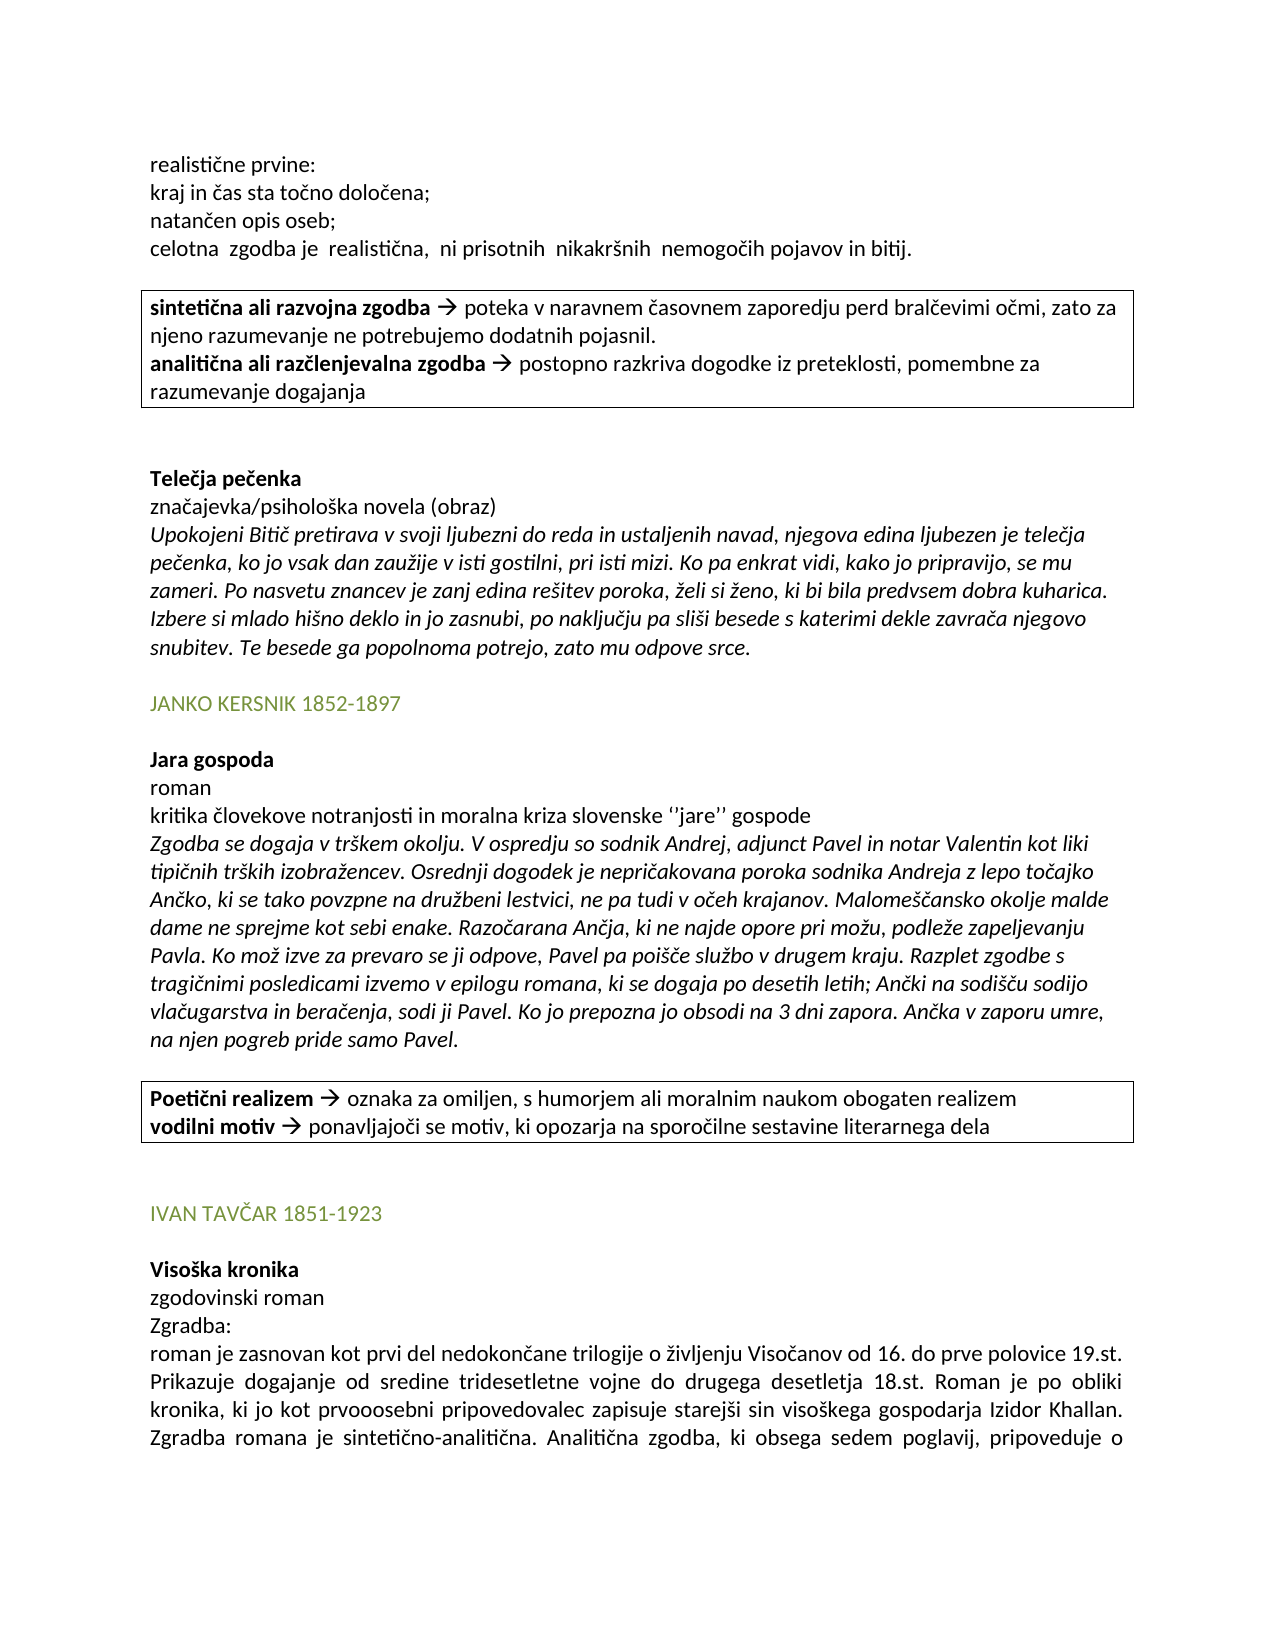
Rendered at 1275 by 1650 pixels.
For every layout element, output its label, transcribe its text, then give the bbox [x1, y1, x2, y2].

text realistične prvine: [150, 150, 1110, 178]
text kritika človekove notranjosti in moralna kriza slovenske ‘’jare’’ gospode [150, 801, 1125, 829]
text natančen opis oseb; [150, 206, 1110, 234]
text sintetična ali razvojna zgodba  poteka v naravnem časovnem zaporedju perd bralčevimi očmi, zato za njeno razumevanje ne potrebujemo dodatnih pojasnil. [142, 291, 1133, 346]
text Zgodba se dogaja v trškem okolju. V ospredju so sodnik Andrej, adjunct Pavel in notar Valentin kot liki tipičnih trških izobražencev. Osrednji dogodek je nepričakovana poroka sodnika Andreja z lepo točajko Ančko, ki se tako povzpne na družbeni lestvici, ne pa tudi v očeh krajanov. Malomeščansko okolje malde dame ne sprejme kot sebi enake. Razočarana Ančja, ki ne najde opore pri možu, podleže zapeljevanju Pavla. Ko mož izve za prevaro se ji odpove, Pavel pa poišče službo v drugem kraju. Razplet zgodbe s tragičnimi posledicami izvemo v epilogu romana, ki se dogaja po desetih letih; Ančki na sodišču sodijo vlačugarstva in beračenja, sodi ji Pavel. Ko jo prepozna jo obsodi na 3 dni zapora. Ančka v zaporu umre, na njen pogreb pride samo Pavel. [150, 829, 1125, 1053]
text IVAN TAVČAR 1851-1923 [150, 1199, 1125, 1227]
text kraj in čas sta točno določena; [150, 178, 1110, 206]
text vodilni motiv  ponavljajoči se motiv, ki opozarja na sporočilne sestavine literarnega dela [142, 1109, 1133, 1142]
text roman [150, 773, 1125, 801]
text JANKO KERSNIK 1852-1897 [150, 689, 1125, 717]
text značajevka/psihološka novela (obraz) [150, 492, 1125, 521]
text Visoška kronika [150, 1255, 1125, 1283]
text zgodovinski roman [150, 1283, 1125, 1311]
text Jara gospoda [150, 745, 1125, 773]
text Telečja pečenka [150, 464, 1125, 492]
text Zgradba: [150, 1311, 1125, 1339]
text roman je zasnovan kot prvi del nedokončane trilogije o življenju Visočanov od 16. do prve polovice 19.st. Prikazuje dogajanje od sredine tridesetletne vojne do drugega desetletja 18.st. Roman je po obliki kronika, ki jo kot prvooosebni pripovedovalec zapisuje starejši sin visoškega gospodarja Izidor Khallan. Zgradba romana je sintetično-analitična. Analitična zgodba, ki obsega sedem poglavij, pripoveduje o [150, 1339, 1125, 1451]
text Upokojeni Bitič pretirava v svoji ljubezni do reda in ustaljenih navad, njegova edina ljubezen je telečja pečenka, ko jo vsak dan zaužije v isti gostilni, pri isti mizi. Ko pa enkrat vidi, kako jo pripravijo, se mu zameri. Po nasvetu znancev je zanj edina rešitev poroka, želi si ženo, ki bi bila predvsem dobra kuharica. Izbere si mlado hišno deklo in jo zasnubi, po naključju pa sliši besede s katerimi dekle zavrača njegovo snubitev. Te besede ga popolnoma potrejo, zato mu odpove srce. [150, 521, 1125, 661]
text Poetični realizem  oznaka za omiljen, s humorjem ali moralnim naukom obogaten realizem [142, 1082, 1133, 1109]
text analitična ali razčlenjevalna zgodba  postopno razkriva dogodke iz preteklosti, pomembne za razumevanje dogajanja [142, 346, 1133, 407]
text celotna zgodba je realistična, ni prisotnih nikakršnih nemogočih pojavov in bitij. [150, 234, 1110, 262]
